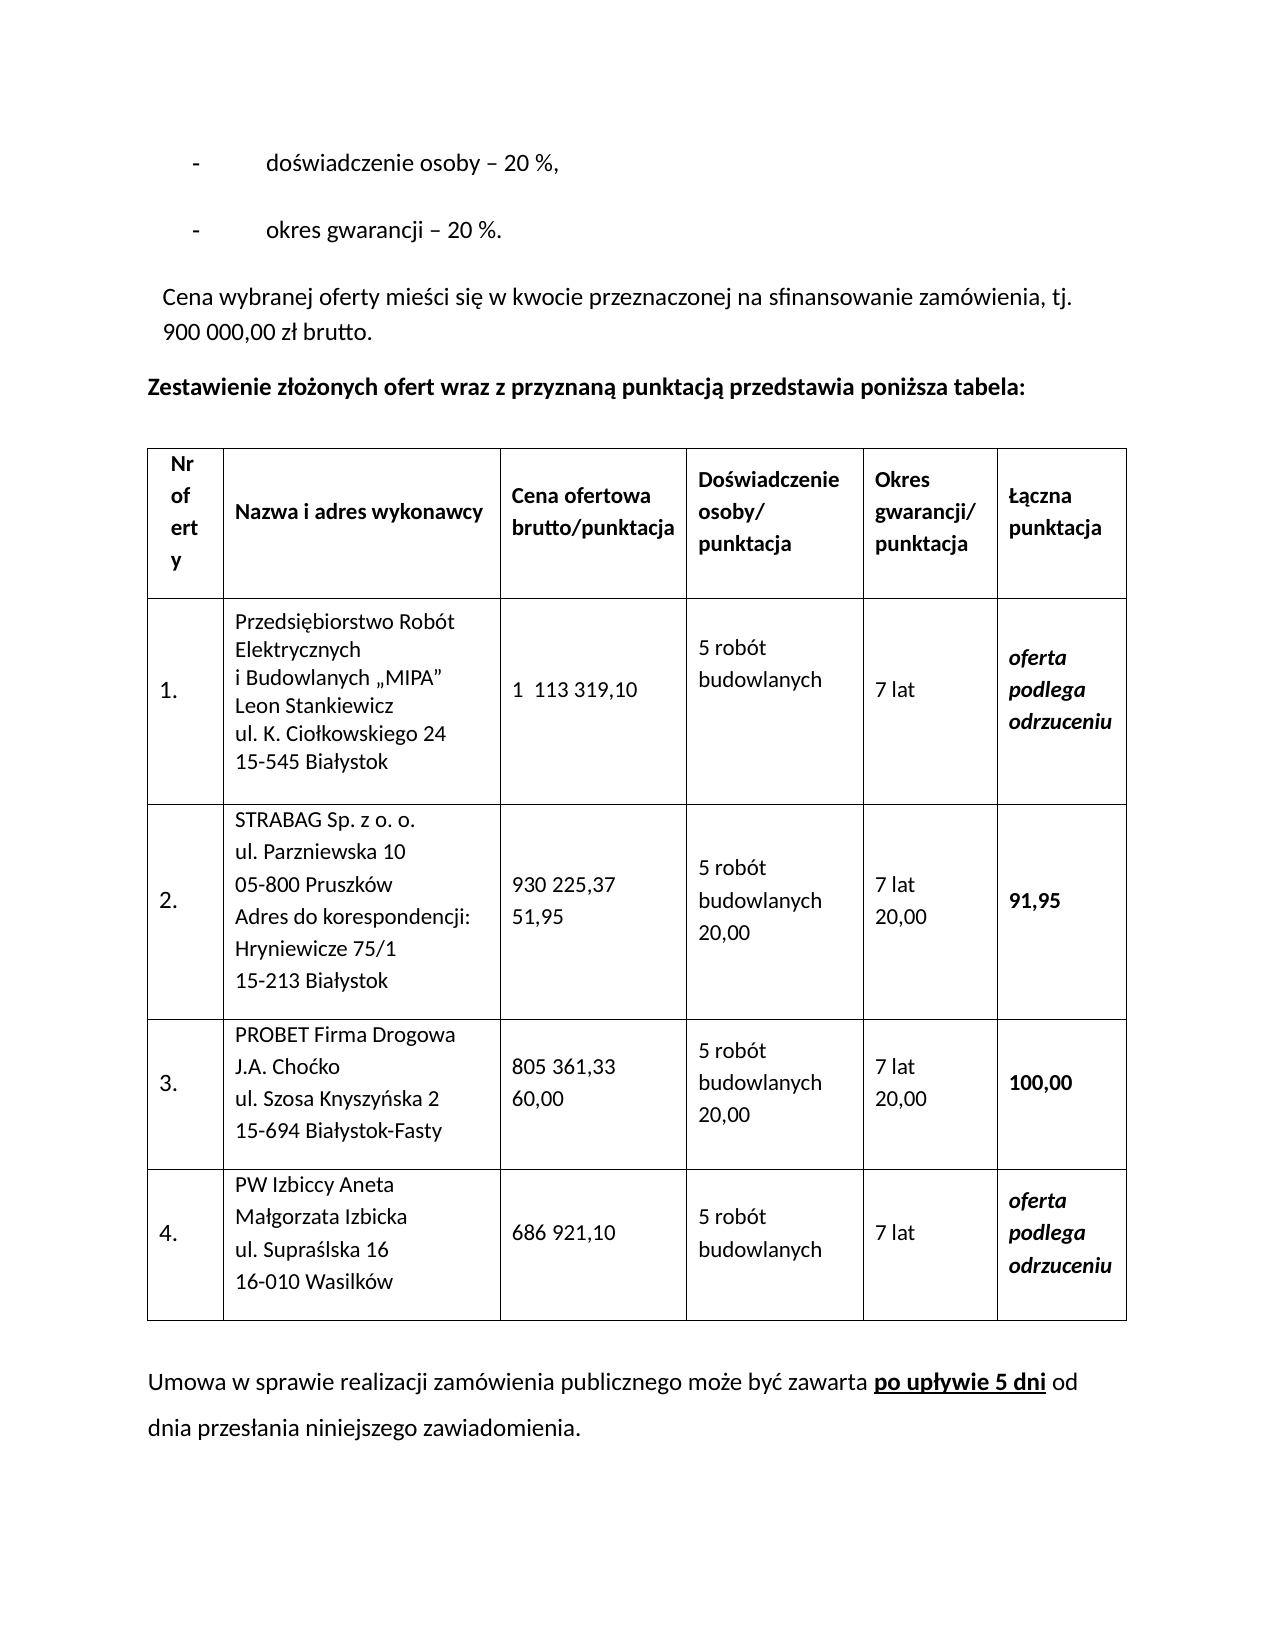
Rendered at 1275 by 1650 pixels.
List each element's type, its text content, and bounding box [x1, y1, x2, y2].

table_cell Przedsiębiorstwo Robót Elektrycznych i Budowlanych „MIPA” Leon Stankiewicz ul. K. Ciołkowskiego 24 15-545 Białystok [224, 599, 500, 804]
table_cell 5 robót budowlanych [687, 1170, 863, 1319]
text Cena wybranej oferty mieści się w kwocie przeznaczonej na sfinansowanie zamówienia, tj. 900 000,00 zł brutto. [162, 281, 1127, 346]
table_cell 1. [148, 599, 223, 804]
table_cell 805 361,33 60,00 [501, 1020, 686, 1169]
table_cell 5 robót budowlanych 20,00 [687, 1020, 863, 1169]
table_cell 7 lat 20,00 [864, 1020, 997, 1169]
table_cell 3. [148, 1020, 223, 1169]
text Zestawienie złożonych ofert wraz z przyznaną punktacją przedstawia poniższa tabela: [148, 372, 1127, 402]
table_cell 2. [148, 805, 223, 1019]
table_cell 4. [148, 1170, 223, 1319]
table_header Łączna punktacja [998, 449, 1126, 598]
table_cell oferta podlega odrzuceniu [998, 599, 1126, 804]
table_cell 686 921,10 [501, 1170, 686, 1319]
table_header Nr oferty [148, 449, 223, 598]
table_header Doświadczenie osoby/ punktacja [687, 449, 863, 598]
table_cell 7 lat 20,00 [864, 805, 997, 1019]
text Umowa w sprawie realizacji zamówienia publicznego może być zawarta po upływie 5 dni od dnia przesłania niniejszego zawiadomienia. [148, 1366, 1127, 1443]
table_cell 5 robót budowlanych 20,00 [687, 805, 863, 1019]
table_cell PW Izbiccy Aneta Małgorzata Izbicka ul. Supraślska 16 16-010 Wasilków [224, 1170, 500, 1319]
table_cell PROBET Firma Drogowa J.A. Choćko ul. Szosa Knyszyńska 2 15-694 Białystok-Fasty [224, 1020, 500, 1169]
table_cell 7 lat [864, 599, 997, 804]
table_cell 5 robót budowlanych [687, 599, 863, 804]
list okres gwarancji – 20 %. [192, 214, 1127, 245]
table_cell oferta podlega odrzuceniu [998, 1170, 1126, 1319]
list doświadczenie osoby – 20 %, [192, 148, 1127, 178]
table_cell 930 225,37 51,95 [501, 805, 686, 1019]
table_cell 7 lat [864, 1170, 997, 1319]
table_header Nazwa i adres wykonawcy [224, 449, 500, 598]
table_cell 91,95 [998, 805, 1126, 1019]
table_cell 100,00 [998, 1020, 1126, 1169]
table_cell 1 113 319,10 [501, 599, 686, 804]
table_cell STRABAG Sp. z o. o. ul. Parzniewska 10 05-800 Pruszków Adres do korespondencji: Hryniewicze 75/1 15-213 Białystok [224, 805, 500, 1019]
table_header Okres gwarancji/ punktacja [864, 449, 997, 598]
table_header Cena ofertowa brutto/punktacja [501, 449, 686, 598]
